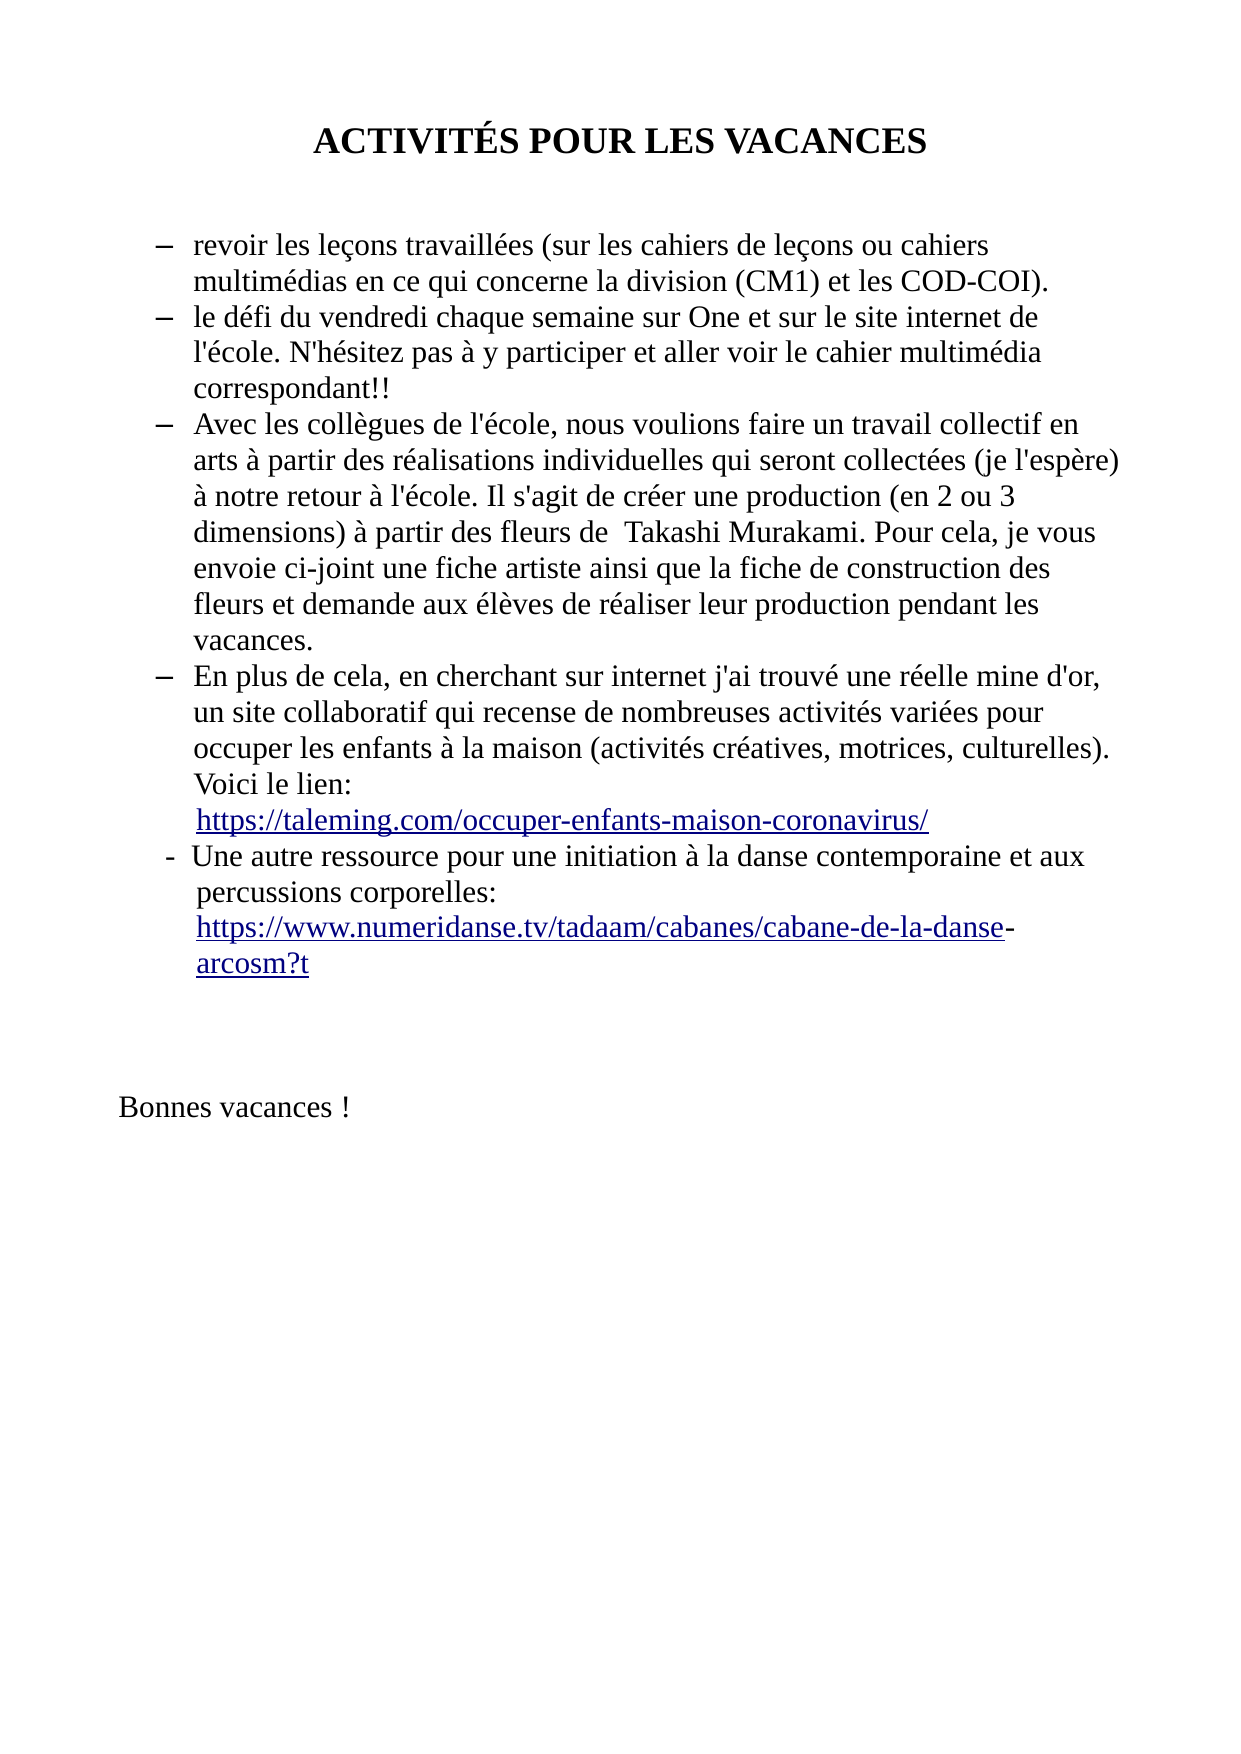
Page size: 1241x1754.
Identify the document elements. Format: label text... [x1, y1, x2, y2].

text https://www.numeridanse.tv/tadaam/cabanes/cabane-de-la-danse- [118, 909, 1122, 945]
list En plus de cela, en cherchant sur internet j'ai trouvé une réelle mine d'or, un site collaboratif qui recense de nombreuses activités variées pour occuper les enfants à la maison (activités créatives, motrices, culturelles). Voici le lien: [156, 657, 1122, 801]
list revoir les leçons travaillées (sur les cahiers de leçons ou cahiers multimédias en ce qui concerne la division (CM1) et les COD-COI). [156, 226, 1122, 298]
text Bonnes vacances ! [118, 1088, 1122, 1124]
text ACTIVITÉS POUR LES VACANCES [118, 118, 1122, 161]
list le défi du vendredi chaque semaine sur One et sur le site internet de l'école. N'hésitez pas à y participer et aller voir le cahier multimédia correspondant!! [156, 298, 1122, 406]
text percussions corporelles: [118, 873, 1122, 909]
text arcosm?t [118, 945, 1122, 981]
text - Une autre ressource pour une initiation à la danse contemporaine et aux [118, 837, 1122, 873]
list Avec les collègues de l'école, nous voulions faire un travail collectif en arts à partir des réalisations individuelles qui seront collectées (je l'espère) à notre retour à l'école. Il s'agit de créer une production (en 2 ou 3 dimensions) à partir des fleurs de Takashi Murakami. Pour cela, je vous envoie ci-joint une fiche artiste ainsi que la fiche de construction des fleurs et demande aux élèves de réaliser leur production pendant les vacances. [156, 406, 1122, 657]
text https://taleming.com/occuper-enfants-maison-coronavirus/ [118, 801, 1122, 837]
